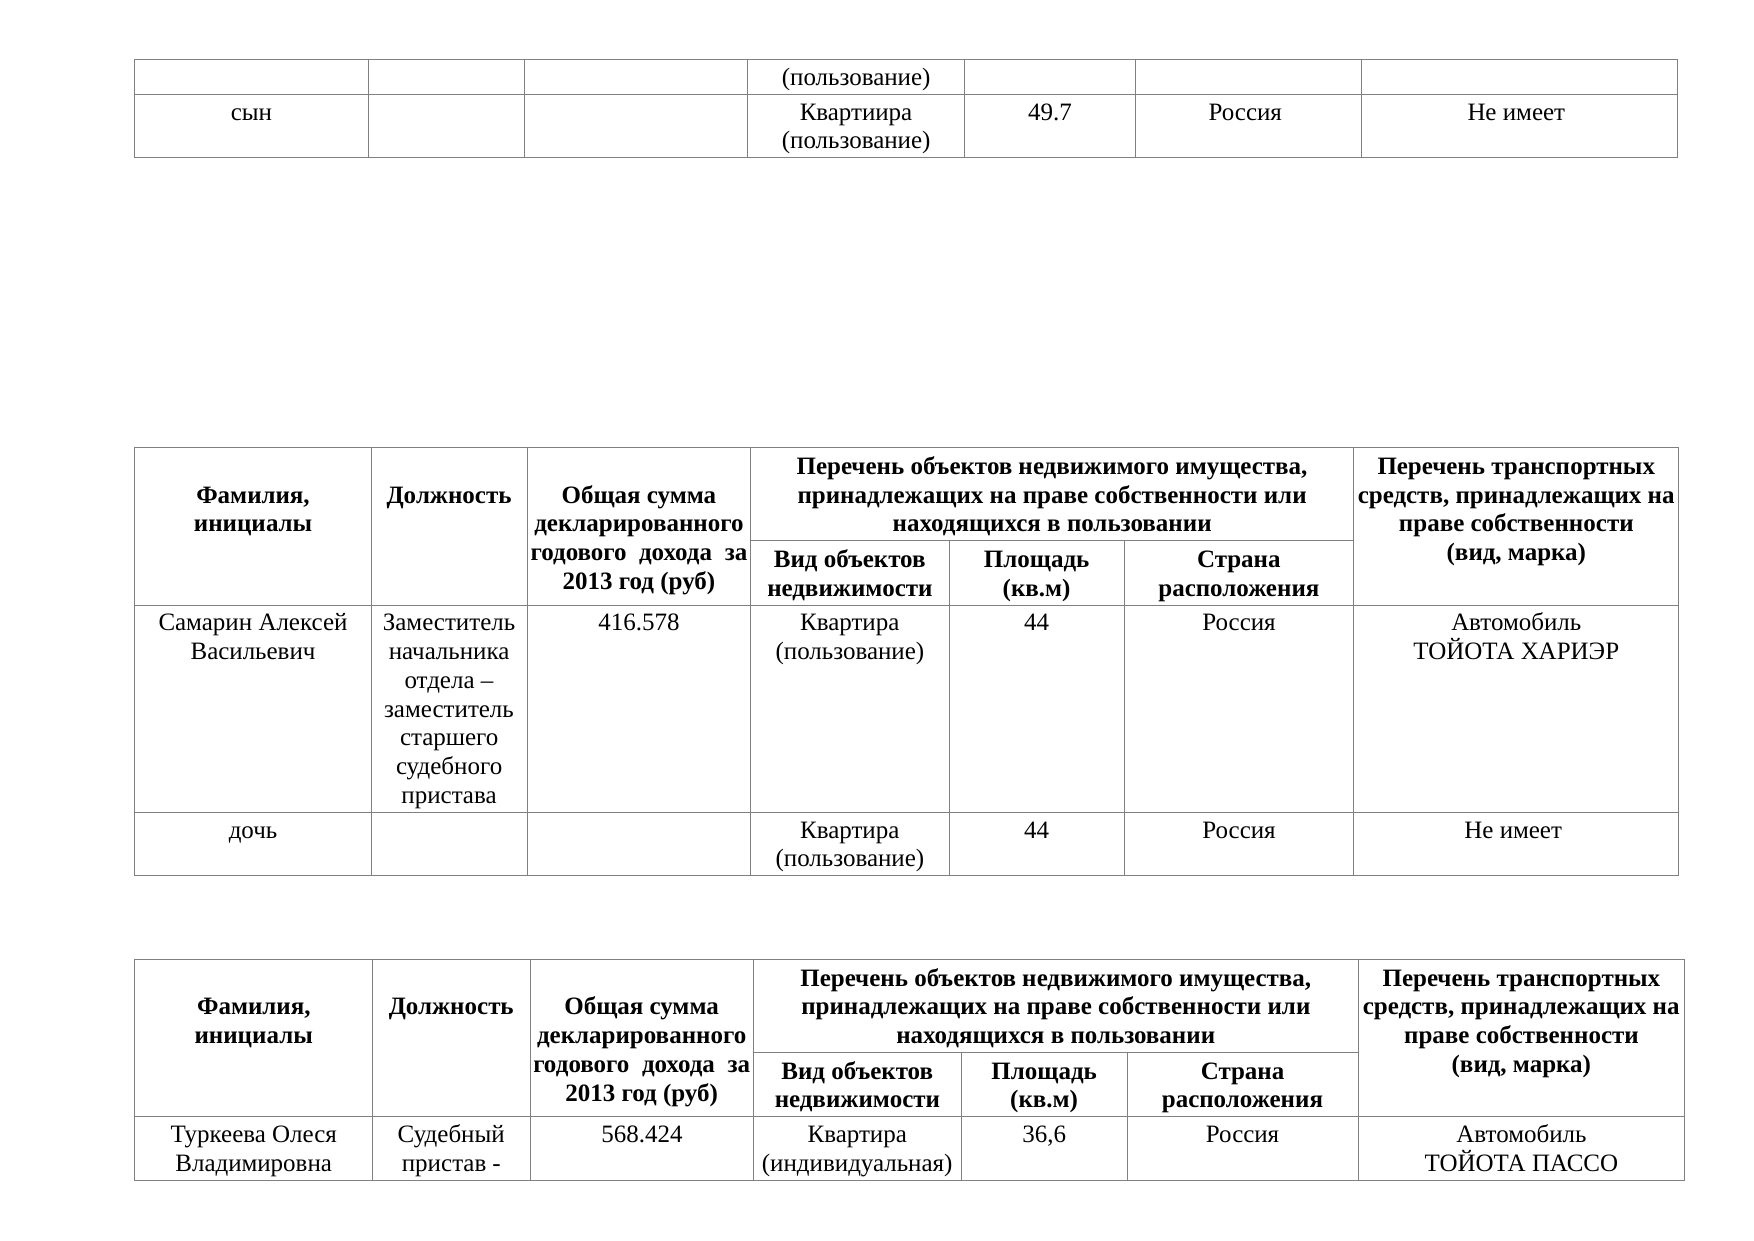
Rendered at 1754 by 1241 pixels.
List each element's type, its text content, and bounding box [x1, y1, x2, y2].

table_cell [525, 60, 747, 94]
table_cell [135, 60, 368, 94]
table_cell Туркеева Олеся Владимировна [135, 1117, 372, 1179]
table_header Должность [372, 448, 527, 604]
table_cell Площадь (кв.м) [950, 541, 1124, 604]
table_header Перечень объектов недвижимого имущества, принадлежащих на праве собственности или находящихся в пользовании [751, 448, 1353, 540]
table_cell [369, 95, 524, 157]
table_cell Россия [1128, 1117, 1358, 1179]
table_cell [1362, 60, 1677, 94]
table_header Перечень объектов недвижимого имущества, принадлежащих на праве собственности или находящихся в пользовании [754, 960, 1358, 1052]
table_cell 44 [950, 606, 1124, 812]
table_cell Страна расположения [1128, 1053, 1358, 1116]
table_cell Вид объектов недвижимости [754, 1053, 961, 1116]
table_header Перечень транспортных средств, принадлежащих на праве собственности (вид, марка) [1359, 960, 1684, 1116]
table_cell [528, 813, 750, 875]
table_cell [369, 60, 524, 94]
table_header Перечень транспортных средств, принадлежащих на праве собственности (вид, марка) [1354, 448, 1678, 604]
table_cell 44 [950, 813, 1124, 875]
table_cell дочь [135, 813, 371, 875]
table_cell Вид объектов недвижимости [751, 541, 949, 604]
table_cell 416.578 [528, 606, 750, 812]
table_cell Россия [1136, 95, 1361, 157]
table_cell Заместитель начальника отдела – заместитель старшего судебного пристава [372, 606, 527, 812]
table_cell Автомобиль ТОЙОТА ПАССО [1359, 1117, 1684, 1179]
table_cell Площадь (кв.м) [962, 1053, 1127, 1116]
table_cell 49,7 [965, 60, 1135, 94]
table_cell сын [135, 95, 368, 157]
table_cell Квартира (индивидуальная) [754, 1117, 961, 1179]
table_cell [1136, 60, 1361, 94]
table_cell 36,6 [962, 1117, 1127, 1179]
table_cell Квартира (пользование) [751, 813, 949, 875]
table_cell Автомобиль ТОЙОТА ХАРИЭР [1354, 606, 1678, 812]
table_header Фамилия, инициалы [135, 960, 372, 1116]
table_cell Страна расположения [1125, 541, 1353, 604]
table_cell Самарин Алексей Васильевич [135, 606, 371, 812]
table_cell 568.424 [531, 1117, 753, 1179]
table_header Общая сумма декларированного годового дохода за 2013 год (руб) [528, 448, 750, 604]
table_cell Не имеет [1354, 813, 1678, 875]
table_cell Квартиира (пользование) [748, 95, 964, 157]
table_cell Не имеет [1362, 95, 1677, 157]
table_header Фамилия, инициалы [135, 448, 371, 604]
table_cell [525, 95, 747, 157]
table_cell Квартира (пользование) [751, 606, 949, 812]
table_header Общая сумма декларированного годового дохода за 2013 год (руб) [531, 960, 753, 1116]
table_cell (пользование) [748, 60, 964, 94]
table_cell Россия [1125, 606, 1353, 812]
table_cell Судебный пристав [373, 1117, 530, 1179]
table_cell Россия [1125, 813, 1353, 875]
table_cell [372, 813, 527, 875]
table_header Должность [373, 960, 530, 1116]
table_cell 49,7 [965, 95, 1135, 157]
